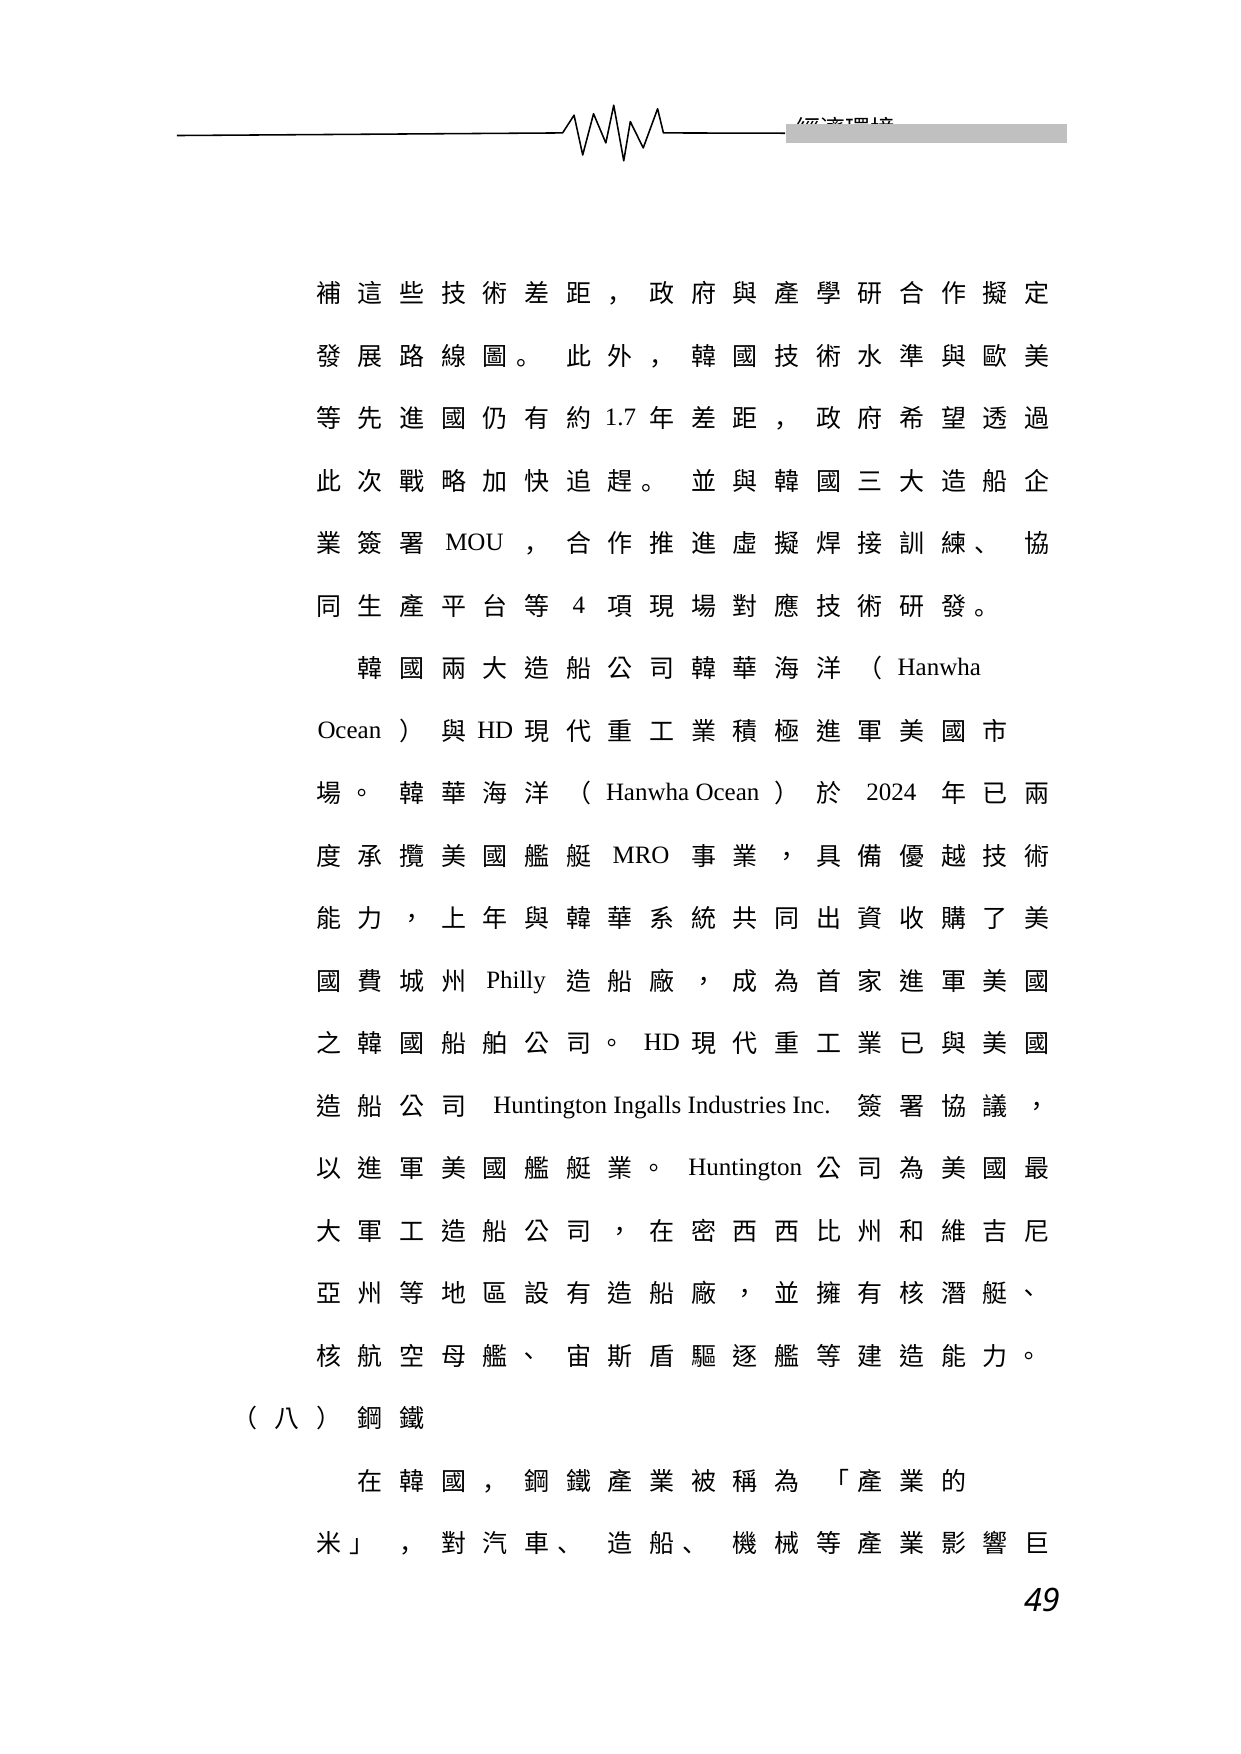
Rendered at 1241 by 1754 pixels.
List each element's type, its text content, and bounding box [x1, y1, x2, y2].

text 補這些技術差距，政府與產學研合作擬定發展路線圖。此外，韓國技術水準與歐美等先進國仍有約1.7年差距，政府希望透過此次戰略加快追趕。並與韓國三大造船企業簽署MOU，合作推進虛擬焊接訓練、協同生產平台等4項現場對應技術研發。 [281, 250, 1058, 625]
text （八）鋼鐵 [207, 1375, 1058, 1438]
text 在韓國，鋼鐵產業被稱為「產業的米」，對汽車、造船、機械等產業影響巨 [281, 1438, 1058, 1563]
text 韓國兩大造船公司韓華海洋（Hanwha Ocean）與HD現代重工業積極進軍美國市場。韓華海洋（Hanwha Ocean）於2024年已兩度承攬美國艦艇MRO事業，具備優越技術能力，上年與韓華系統共同出資收購了美國費城州Philly造船廠，成為首家進軍美國之韓國船舶公司。HD現代重工業已與美國造船公司Huntington Ingalls Industries Inc.簽署協議，以進軍美國艦艇業。Huntington公司為美國最大軍工造船公司，在密西西比州和維吉尼亞州等地區設有造船廠，並擁有核潛艇、核航空母艦、宙斯盾驅逐艦等建造能力。 [281, 625, 1058, 1375]
